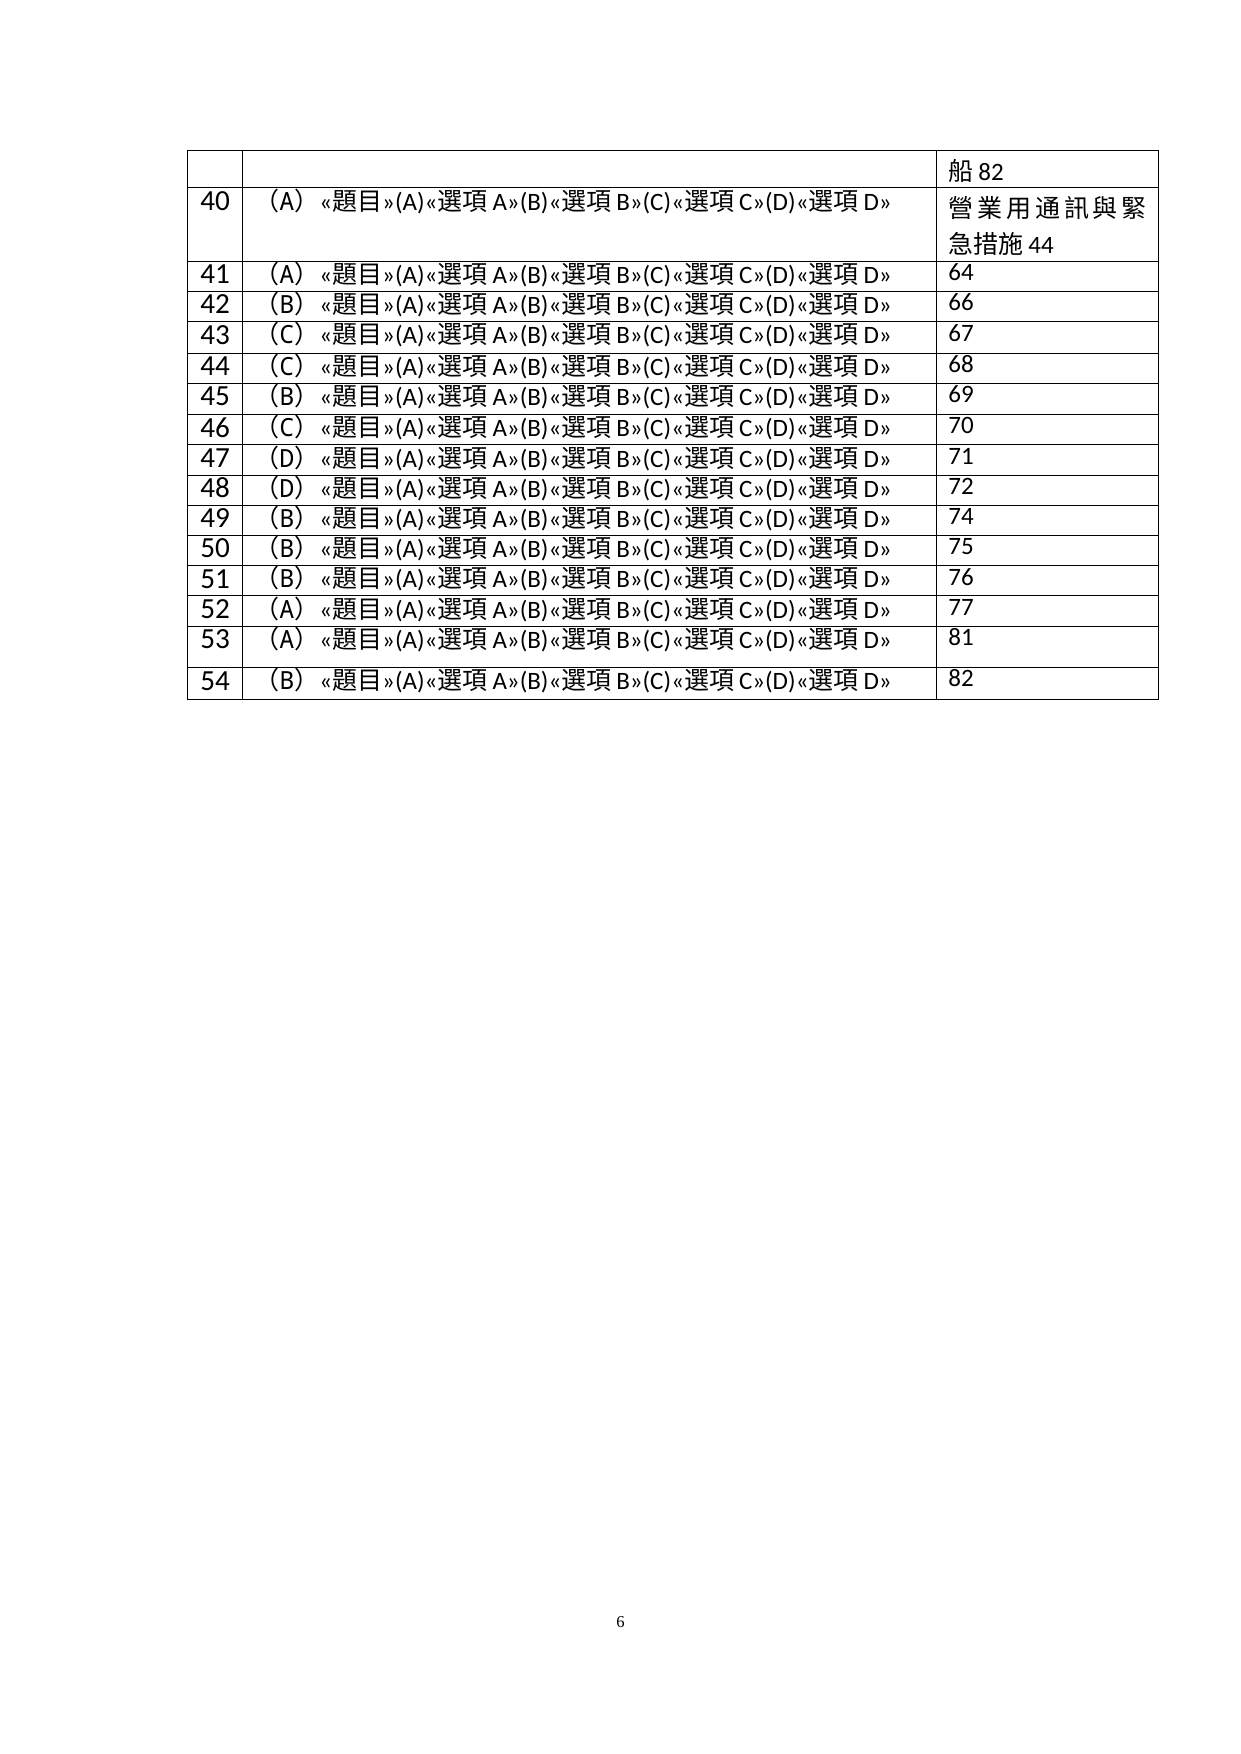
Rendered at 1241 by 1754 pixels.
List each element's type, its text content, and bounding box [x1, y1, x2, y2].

table_cell （A）«題目»(A)«選項A»(B)«選項B»(C)«選項C»(D)«選項D» [243, 596, 936, 626]
table_cell 77 [937, 596, 1158, 626]
table_cell 43 [188, 322, 242, 353]
table_cell （A）«題目»(A)«選項A»(B)«選項B»(C)«選項C»(D)«選項D» [243, 188, 936, 261]
table_cell 75 [937, 536, 1158, 565]
table_cell （B）«題目»(A)«選項A»(B)«選項B»(C)«選項C»(D)«選項D» [243, 536, 936, 565]
table_cell 52 [188, 596, 242, 626]
table_cell （A）«題目»(A)«選項A»(B)«選項B»(C)«選項C»(D)«選項D» [243, 627, 936, 667]
table_cell 44 [188, 354, 242, 383]
table_cell （A）«題目»(A)«選項A»(B)«選項B»(C)«選項C»(D)«選項D» [243, 262, 936, 291]
table_cell 76 [937, 566, 1158, 595]
table_cell 41 [188, 262, 242, 291]
table_cell （C）«題目»(A)«選項A»(B)«選項B»(C)«選項C»(D)«選項D» [243, 354, 936, 383]
table_cell （B）«題目»(A)«選項A»(B)«選項B»(C)«選項C»(D)«選項D» [243, 668, 936, 699]
table_cell 69 [937, 384, 1158, 414]
table_cell （D）«題目»(A)«選項A»(B)«選項B»(C)«選項C»(D)«選項D» [243, 445, 936, 474]
table_cell 54 [188, 668, 242, 699]
table_cell 66 [937, 292, 1158, 321]
table_cell 70 [937, 415, 1158, 444]
table_cell （C）«題目»(A)«選項A»(B)«選項B»(C)«選項C»(D)«選項D» [243, 322, 936, 353]
table_cell 46 [188, 415, 242, 444]
table_cell （B）«題目»(A)«選項A»(B)«選項B»(C)«選項C»(D)«選項D» [243, 292, 936, 321]
table_cell （B）«題目»(A)«選項A»(B)«選項B»(C)«選項C»(D)«選項D» [243, 506, 936, 535]
table_cell 45 [188, 384, 242, 414]
table_cell 48 [188, 476, 242, 505]
table_cell 49 [188, 506, 242, 535]
table_cell 71 [937, 445, 1158, 474]
table_cell 67 [937, 322, 1158, 353]
table_cell 40 [188, 188, 242, 261]
table_cell 74 [937, 506, 1158, 535]
table_cell （B）«題目»(A)«選項A»(B)«選項B»(C)«選項C»(D)«選項D» [243, 384, 936, 414]
table_cell 47 [188, 445, 242, 474]
table_cell 50 [188, 536, 242, 565]
table_cell 64 [937, 262, 1158, 291]
table_cell [243, 151, 936, 187]
table_cell （C）«題目»(A)«選項A»(B)«選項B»(C)«選項C»(D)«選項D» [243, 415, 936, 444]
table_cell 81 [937, 627, 1158, 667]
table_cell 72 [937, 476, 1158, 505]
table_cell 42 [188, 292, 242, 321]
table_cell 51 [188, 566, 242, 595]
table_cell 營業用通訊與緊急措施44 [937, 188, 1158, 261]
table_cell 53 [188, 627, 242, 667]
table_cell （B）«題目»(A)«選項A»(B)«選項B»(C)«選項C»(D)«選項D» [243, 566, 936, 595]
table_cell 船82 [937, 151, 1158, 187]
table_cell 82 [937, 668, 1158, 699]
table_cell （D）«題目»(A)«選項A»(B)«選項B»(C)«選項C»(D)«選項D» [243, 476, 936, 505]
table_cell 68 [937, 354, 1158, 383]
table_cell [188, 151, 242, 187]
